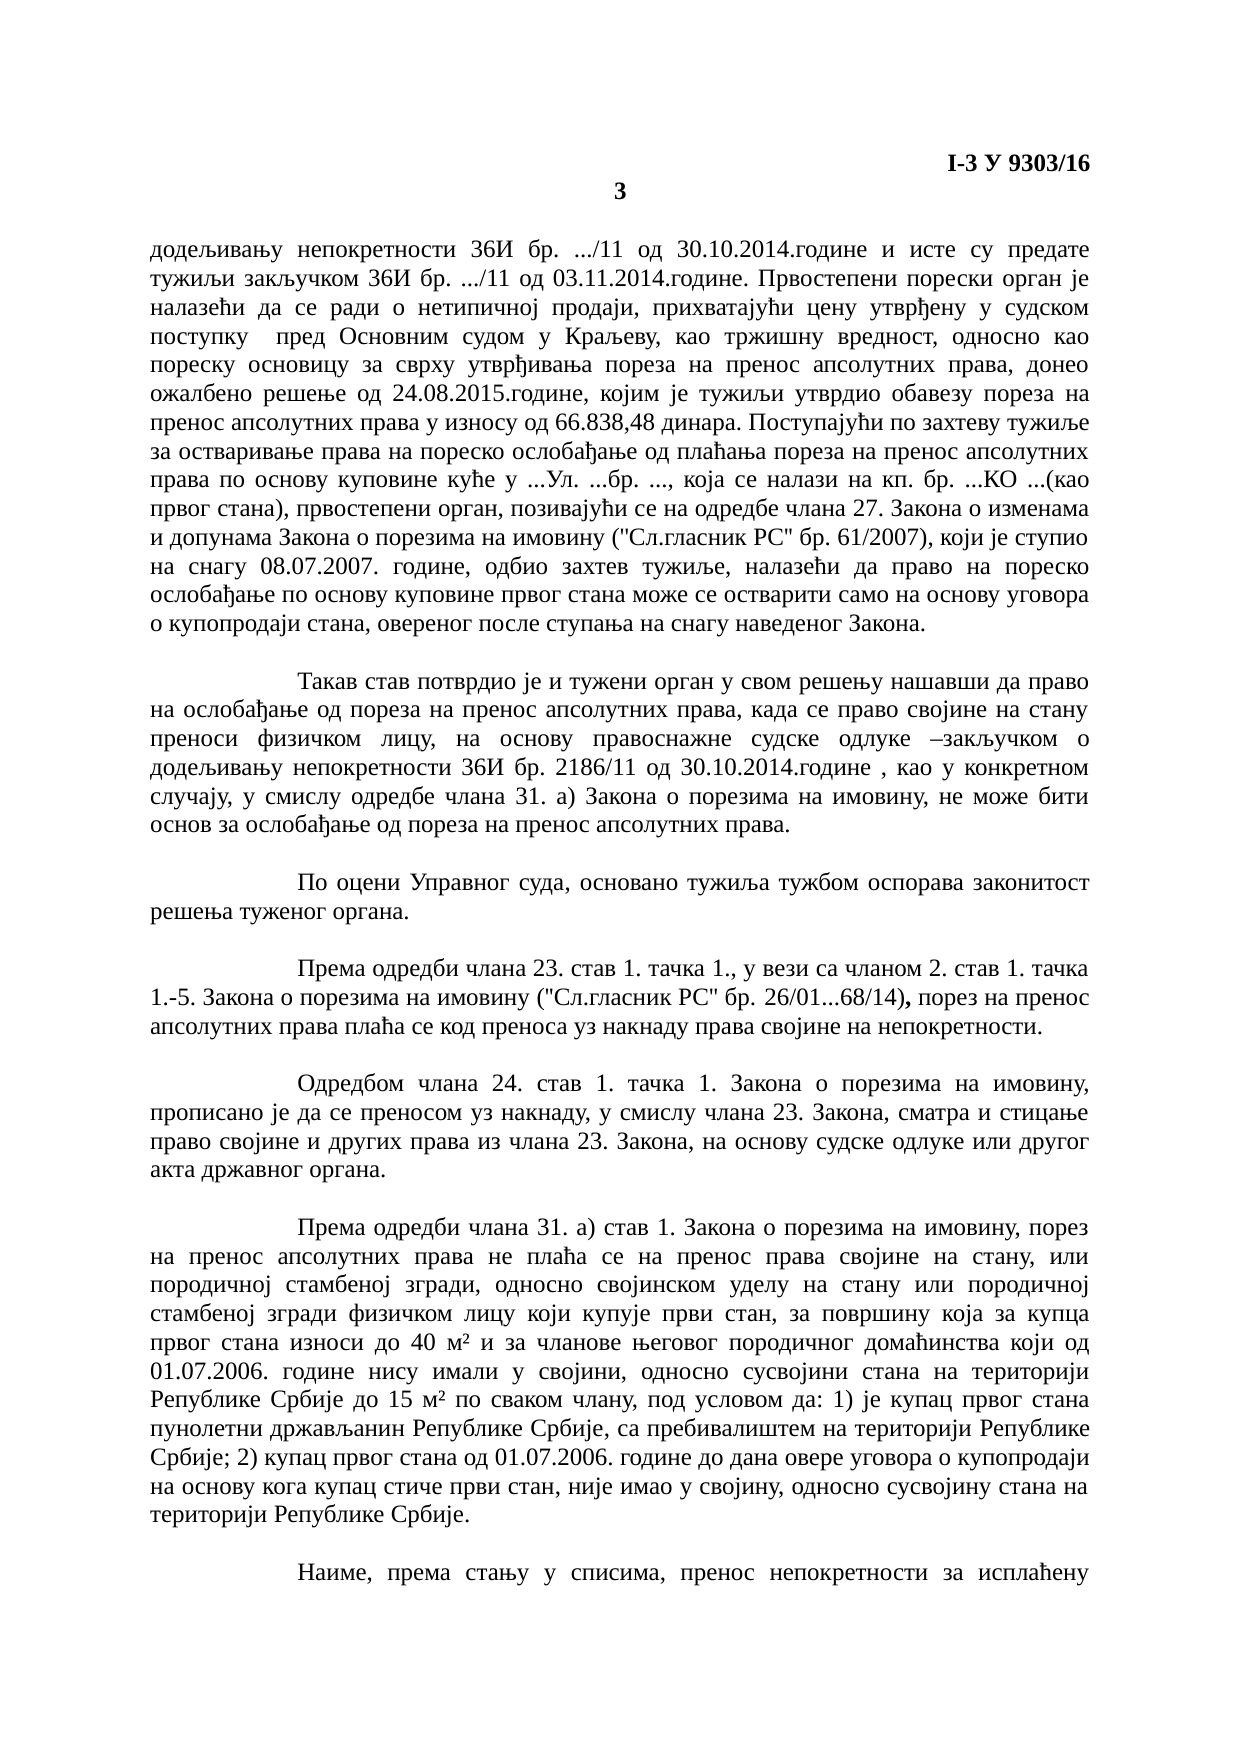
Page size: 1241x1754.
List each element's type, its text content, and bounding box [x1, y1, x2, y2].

text Према одредби члана 31. а) став 1. Закона о порезима на имовину, порез на пренос апсолутних права не плаћа се на пренос права својине на стану, или породичној стамбеној згради, односно својинском уделу на стану или породичној стамбеној згради физичком лицу који купује први стан, за површину која за купца првог стана износи до 40 м² и за чланове његовог породичног домаћинства који од 01.07.2006. године нису имали у својини, односно сусвојини стана на територији Републике Србије до 15 м² по сваком члану, под условом да: 1) је купац првог стана пунолетни држављанин Републике Србије, са пребивалиштем на територији Републике Србије; 2) купац првог стана од 01.07.2006. године до дана овере уговора о купопродаји на основу кога купац стиче први стан, није имао у својину, односно сусвојину стана на територији Републике Србије. [150, 1212, 1090, 1528]
text Одредбом члана 24. став 1. тачка 1. Закона о порезима на имовину, прописано је да се преносом уз накнаду, у смислу члана 23. Закона, сматра и стицање право својине и других права из члана 23. Закона, на основу судске одлуке или другог акта државног органа. [150, 1068, 1090, 1183]
text Према одредби члана 23. став 1. тачка 1., у вези са чланом 2. став 1. тачка 1.-5. Закона о порезима на имовину (''Сл.гласник РС'' бр. 26/01...68/14), порез на пренос апсолутних права плаћа се код преноса уз накнаду права својине на непокретности. [150, 953, 1090, 1039]
text По оцени Управног суда, основано тужиља тужбом оспорава законитост решења туженог органа. [150, 867, 1090, 924]
text Такав став потврдио је и тужени орган у свом решењу нашавши да право на ослобађање од пореза на пренос апсолутних права, када се право својине на стану преноси физичком лицу, на основу правоснажне судске одлуке –закључком о додељивању непокретности 36И бр. 2186/11 од 30.10.2014.године , као у конкретном случају, у смислу одредбе члана 31. а) Закона о порезима на имовину, не може бити основ за ослобађање од пореза на пренос апсолутних права. [150, 666, 1090, 838]
text Наиме, према стању у списима, пренос непокретности за исплаћену [150, 1557, 1090, 1586]
text додељивању непокретности 36И бр. .../11 од 30.10.2014.године и исте су предате тужиљи закључком 36И бр. .../11 од 03.11.2014.године. Првостeпени порески орган је налазећи да се ради о нетипичној продаји, прихватајући цену утврђену у судском поступку пред Основним судом у Краљеву, као тржишну вредност, односно као пореску основицу за сврху утврђивања пореза на пренос апсолутних права, донео ожалбено решење од 24.08.2015.године, којим је тужиљи утврдио обавезу пореза на пренос апсолутних права у износу од 66.838,48 динара. Поступајући по захтеву тужиље за остваривање права на пореско ослобађање од плаћања пореза на пренос апсолутних права по основу куповине куће у ...Ул. ...бр. ..., која се налази на кп. бр. ...КО ...(као првог стана), првостепени орган, позивајући се на одредбе члана 27. Закона о изменама и допунама Закона о порезима на имовину (''Сл.гласник РС'' бр. 61/2007), који је ступио на снагу 08.07.2007. године, одбио захтев тужиље, налазећи да право на пореско ослобађање по основу куповине првог стана може се остварити само на основу уговора о купопродаји стана, овереног после ступања на снагу наведеног Закона. [150, 234, 1090, 637]
